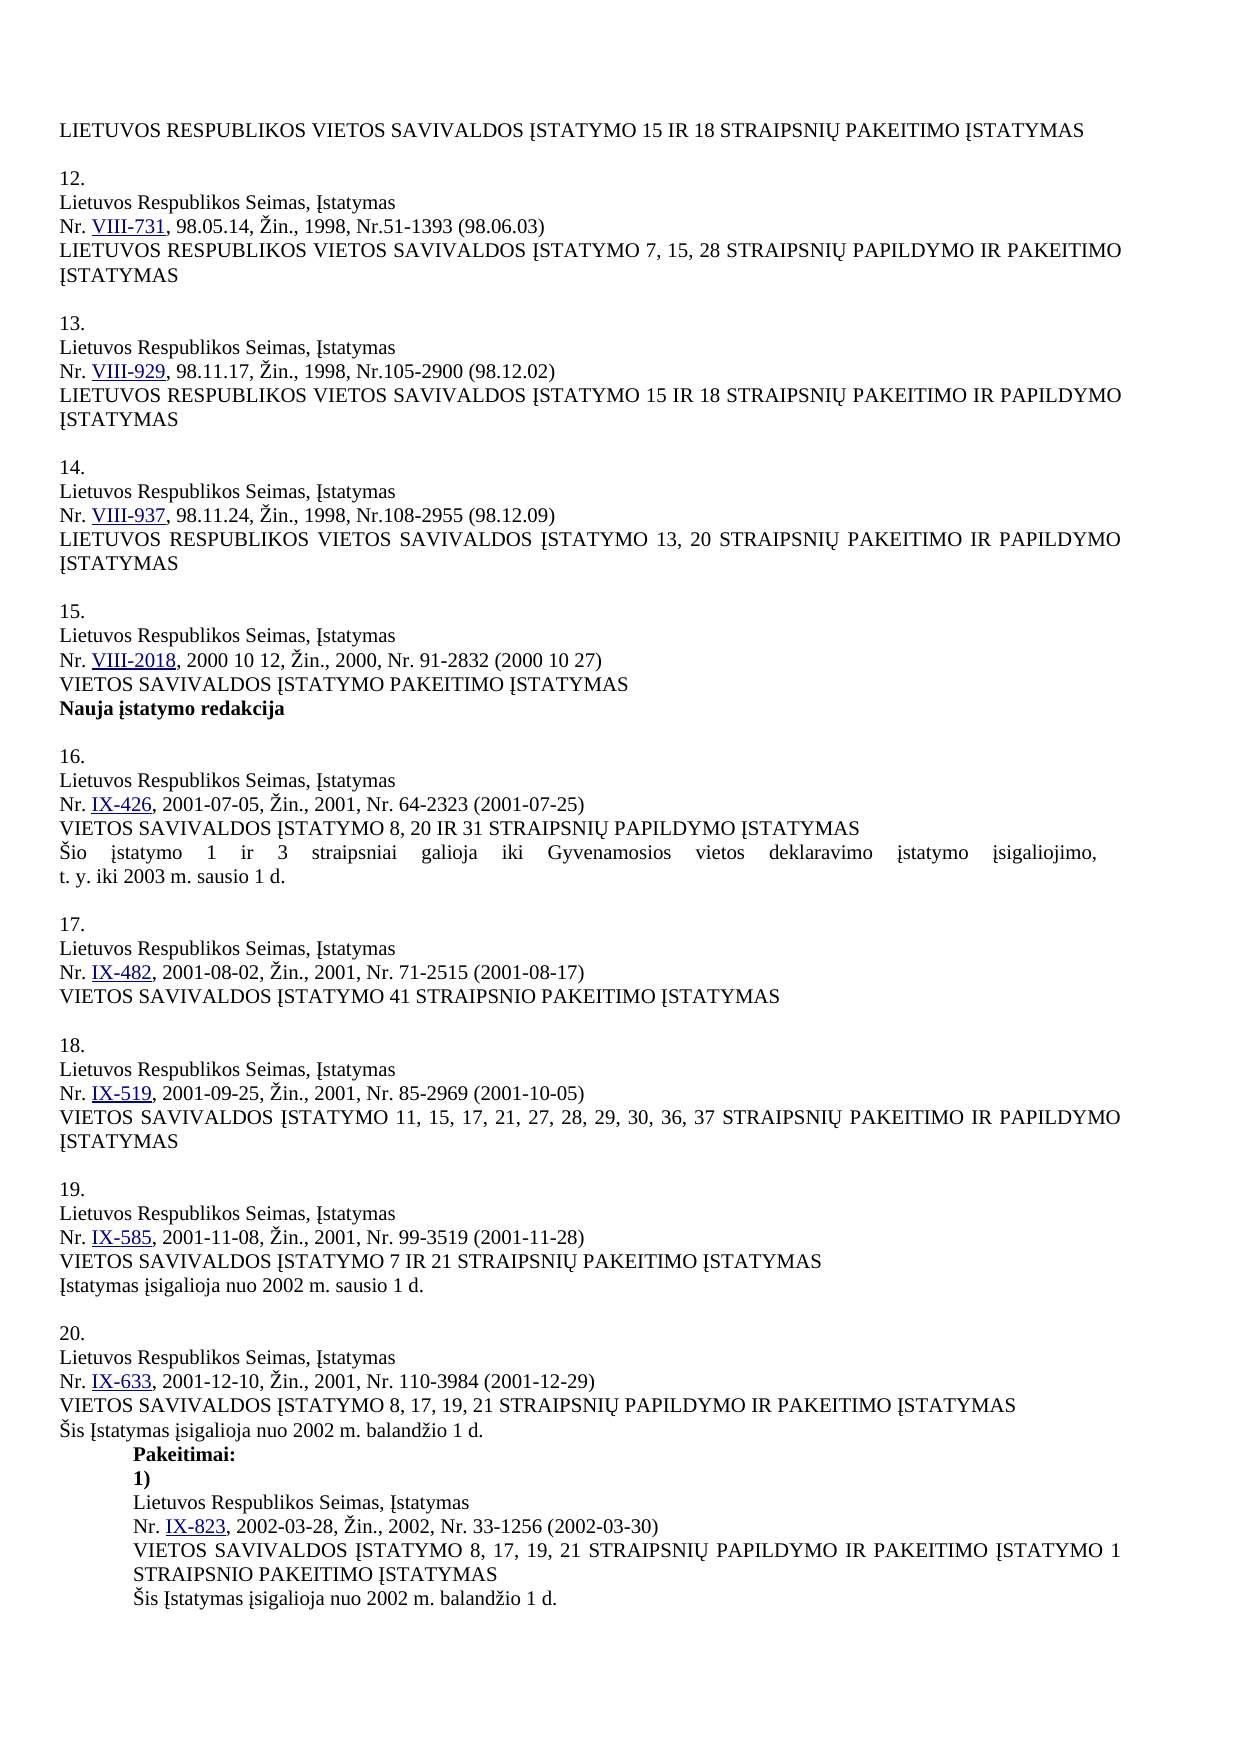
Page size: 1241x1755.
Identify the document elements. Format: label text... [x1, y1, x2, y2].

text Lietuvos Respublikos Seimas, Įstatymas [59, 190, 1122, 214]
text 13. [59, 311, 1122, 335]
text Nr. IX-482, 2001-08-02, Žin., 2001, Nr. 71-2515 (2001-08-17) [59, 960, 1122, 984]
text VIETOS SAVIVALDOS ĮSTATYMO 8, 17, 19, 21 STRAIPSNIŲ PAPILDYMO IR PAKEITIMO ĮSTATYMAS [59, 1393, 1122, 1417]
text 14. [59, 455, 1122, 479]
text VIETOS SAVIVALDOS ĮSTATYMO 41 STRAIPSNIO PAKEITIMO ĮSTATYMAS [59, 984, 1122, 1008]
text Nr. IX-823, 2002-03-28, Žin., 2002, Nr. 33-1256 (2002-03-30) [59, 1514, 1122, 1538]
text Šis Įstatymas įsigalioja nuo 2002 m. balandžio 1 d. [59, 1586, 1122, 1610]
text 15. [59, 599, 1122, 623]
text Nr. VIII-929, 98.11.17, Žin., 1998, Nr.105-2900 (98.12.02) [59, 359, 1122, 383]
text Lietuvos Respublikos Seimas, Įstatymas [59, 768, 1122, 792]
text 12. [59, 166, 1122, 190]
text VIETOS SAVIVALDOS ĮSTATYMO 8, 17, 19, 21 STRAIPSNIŲ PAPILDYMO IR PAKEITIMO ĮSTATYMO 1 STRAIPSNIO PAKEITIMO ĮSTATYMAS [133, 1538, 1122, 1586]
text Šis Įstatymas įsigalioja nuo 2002 m. balandžio 1 d. [59, 1417, 1122, 1442]
text VIETOS SAVIVALDOS ĮSTATYMO PAKEITIMO ĮSTATYMAS [59, 672, 1122, 696]
text Lietuvos Respublikos Seimas, Įstatymas [59, 1345, 1122, 1369]
text Įstatymas įsigalioja nuo 2002 m. sausio 1 d. [59, 1273, 1122, 1297]
text Nr. VIII-731, 98.05.14, Žin., 1998, Nr.51-1393 (98.06.03) [59, 214, 1122, 238]
text Pakeitimai: [59, 1442, 1122, 1466]
text Lietuvos Respublikos Seimas, Įstatymas [59, 623, 1122, 647]
text Nauja įstatymo redakcija [59, 696, 1122, 720]
text 18. [59, 1032, 1122, 1057]
text VIETOS SAVIVALDOS ĮSTATYMO 8, 20 IR 31 STRAIPSNIŲ PAPILDYMO ĮSTATYMAS [59, 816, 1122, 840]
text Nr. IX-633, 2001-12-10, Žin., 2001, Nr. 110-3984 (2001-12-29) [59, 1369, 1122, 1393]
text VIETOS SAVIVALDOS ĮSTATYMO 7 IR 21 STRAIPSNIŲ PAKEITIMO ĮSTATYMAS [59, 1249, 1122, 1273]
text LIETUVOS RESPUBLIKOS VIETOS SAVIVALDOS ĮSTATYMO 13, 20 STRAIPSNIŲ PAKEITIMO IR PAPILDYMO ĮSTATYMAS [59, 527, 1122, 575]
text 19. [59, 1177, 1122, 1201]
text LIETUVOS RESPUBLIKOS VIETOS SAVIVALDOS ĮSTATYMO 15 IR 18 STRAIPSNIŲ PAKEITIMO IR PAPILDYMO ĮSTATYMAS [59, 383, 1122, 431]
text Nr. VIII-937, 98.11.24, Žin., 1998, Nr.108-2955 (98.12.09) [59, 503, 1122, 527]
text Lietuvos Respublikos Seimas, Įstatymas [59, 936, 1122, 960]
text 1) [59, 1466, 1122, 1490]
text 17. [59, 912, 1122, 936]
text 16. [59, 744, 1122, 768]
text Šio įstatymo 1 ir 3 straipsniai galioja iki Gyvenamosios vietos deklaravimo įstatymo įsigaliojimo, t. y. iki 2003 m. sausio 1 d. [59, 840, 1122, 888]
text Lietuvos Respublikos Seimas, Įstatymas [59, 1201, 1122, 1225]
text Lietuvos Respublikos Seimas, Įstatymas [59, 479, 1122, 503]
text Nr. IX-519, 2001-09-25, Žin., 2001, Nr. 85-2969 (2001-10-05) [59, 1081, 1122, 1105]
text LIETUVOS RESPUBLIKOS VIETOS SAVIVALDOS ĮSTATYMO 7, 15, 28 STRAIPSNIŲ PAPILDYMO IR PAKEITIMO ĮSTATYMAS [59, 238, 1122, 287]
text 20. [59, 1321, 1122, 1345]
text LIETUVOS RESPUBLIKOS VIETOS SAVIVALDOS ĮSTATYMO 15 IR 18 STRAIPSNIŲ PAKEITIMO ĮSTATYMAS [59, 118, 1122, 142]
text VIETOS SAVIVALDOS ĮSTATYMO 11, 15, 17, 21, 27, 28, 29, 30, 36, 37 STRAIPSNIŲ PAKEITIMO IR PAPILDYMO ĮSTATYMAS [59, 1105, 1122, 1153]
text Nr. IX-585, 2001-11-08, Žin., 2001, Nr. 99-3519 (2001-11-28) [59, 1225, 1122, 1249]
text Nr. IX-426, 2001-07-05, Žin., 2001, Nr. 64-2323 (2001-07-25) [59, 792, 1122, 816]
text Lietuvos Respublikos Seimas, Įstatymas [59, 1057, 1122, 1081]
text Lietuvos Respublikos Seimas, Įstatymas [59, 1490, 1122, 1514]
text Nr. VIII-2018, 2000 10 12, Žin., 2000, Nr. 91-2832 (2000 10 27) [59, 647, 1122, 672]
text Lietuvos Respublikos Seimas, Įstatymas [59, 335, 1122, 359]
